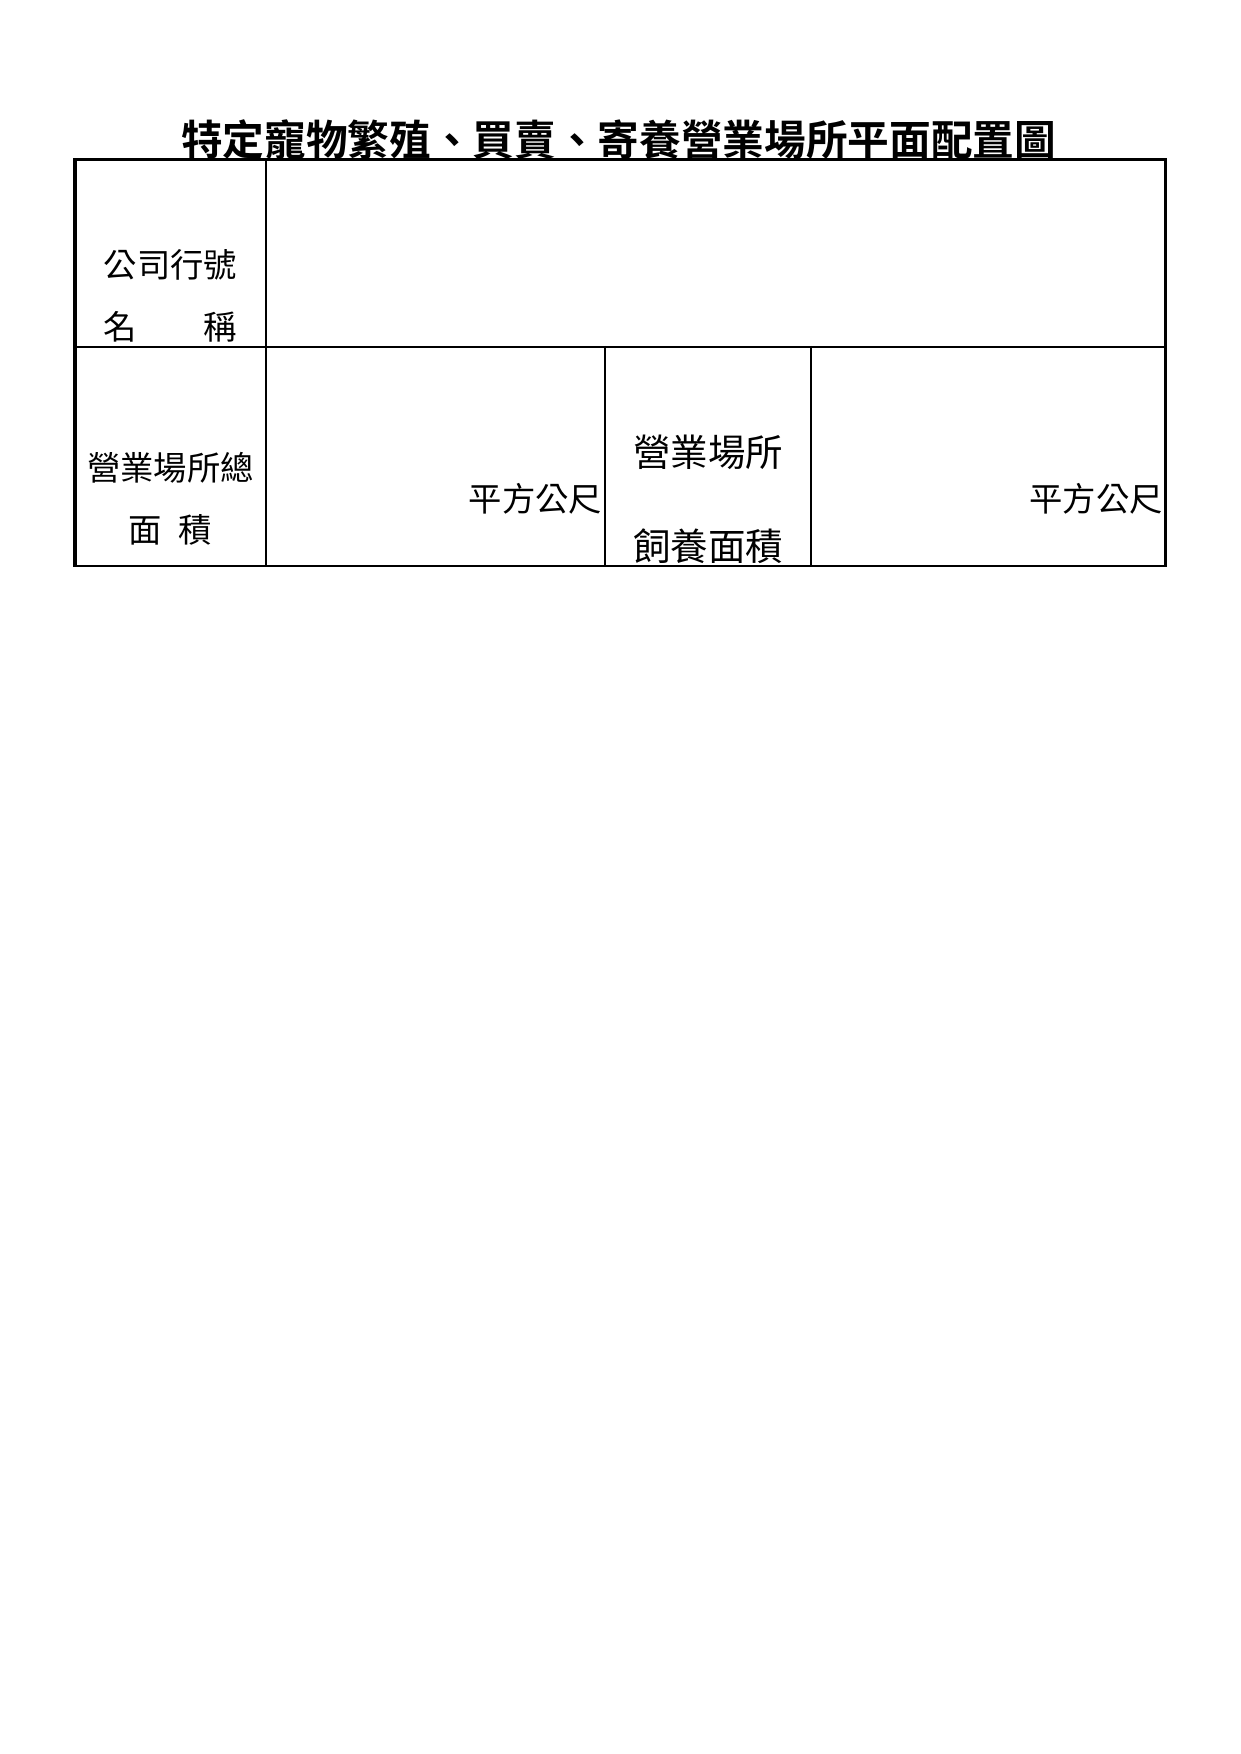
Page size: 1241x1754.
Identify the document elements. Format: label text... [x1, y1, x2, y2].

table_header 公司行號 名 稱 [77, 161, 265, 346]
table_cell 平方公尺 [267, 348, 604, 564]
text 特定寵物繁殖、買賣、寄養營業場所平面配置圖 [75, 96, 1162, 158]
table_cell 營業場所 飼養面積 [606, 348, 810, 564]
table_header [267, 161, 1164, 346]
table_cell 營業場所總 面 積 [77, 348, 265, 564]
table_cell 平方公尺 [812, 348, 1164, 564]
